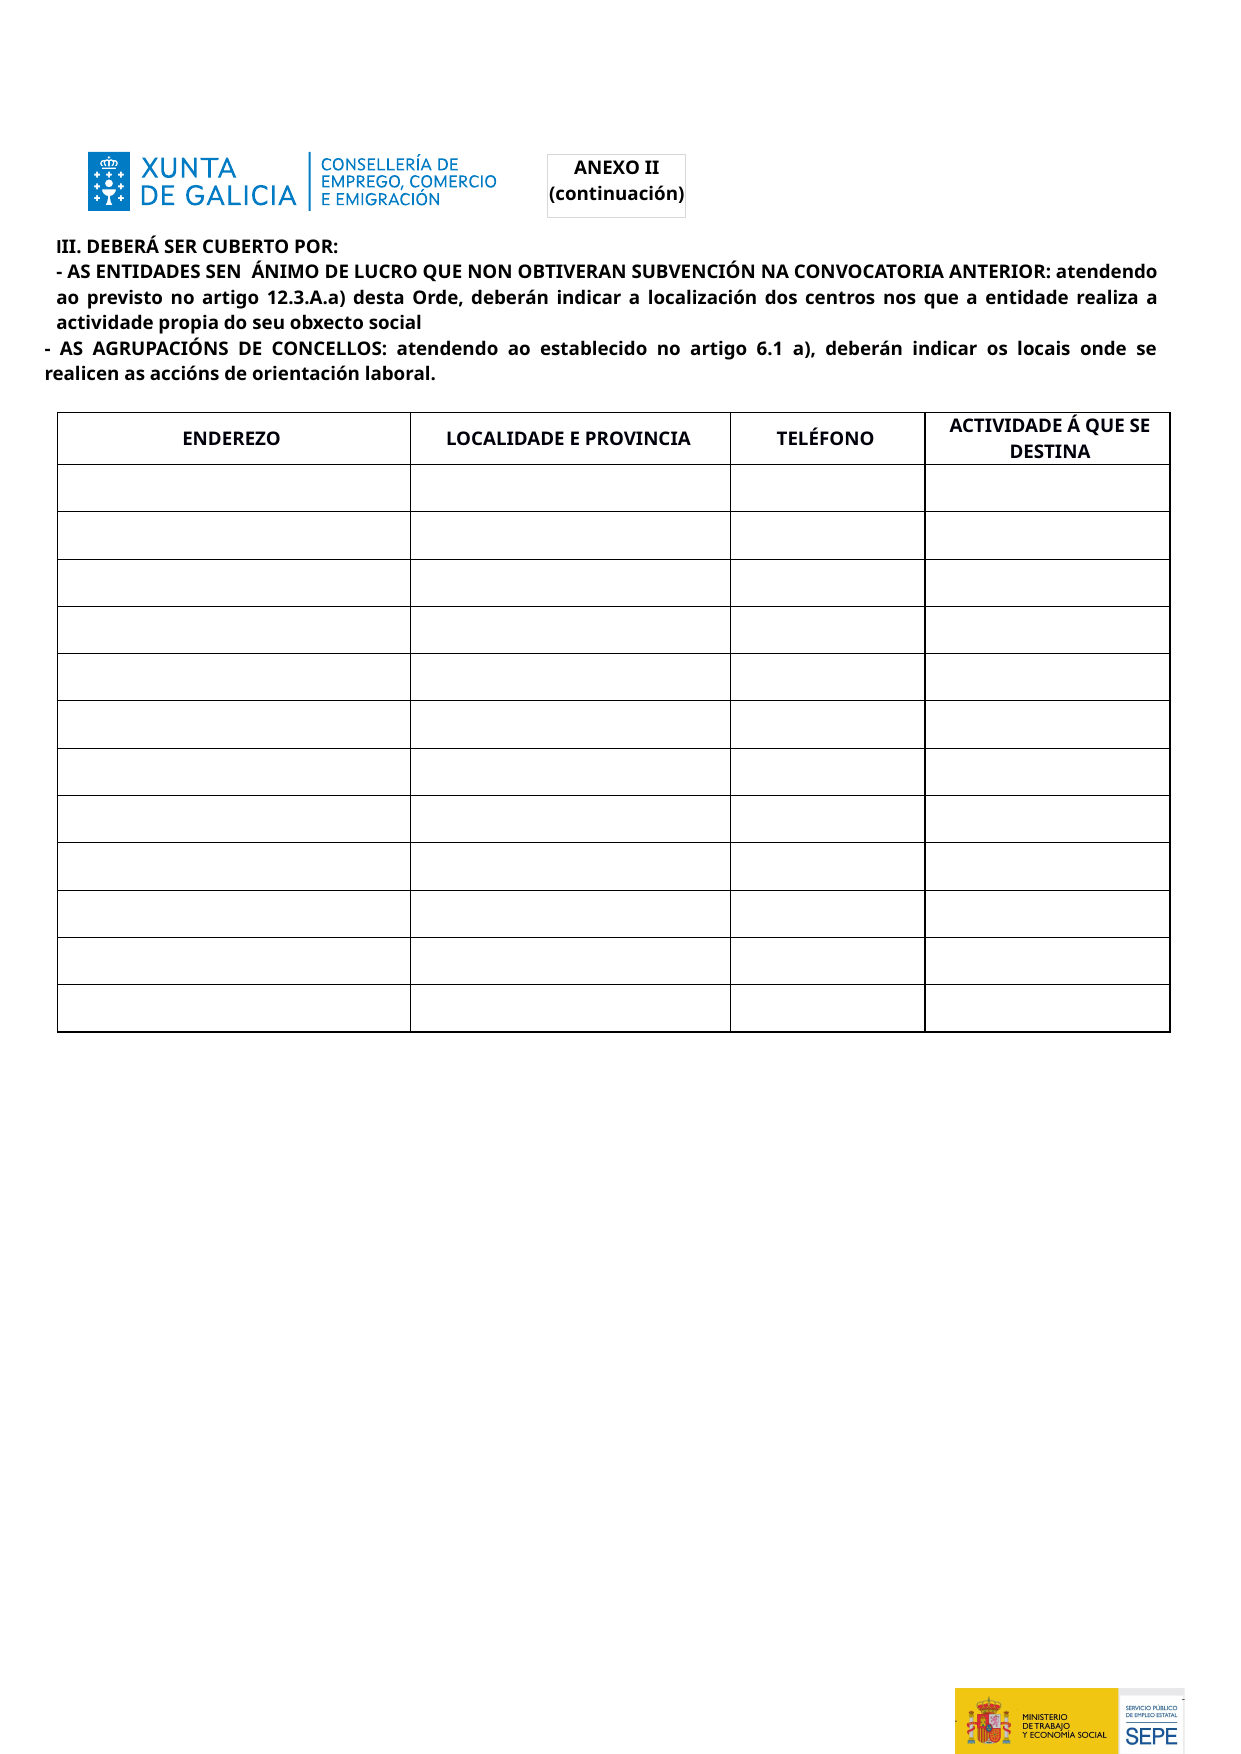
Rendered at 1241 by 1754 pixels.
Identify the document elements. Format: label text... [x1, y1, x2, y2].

table_cell [411, 796, 730, 842]
table_header TELÉFONO [731, 413, 924, 464]
table_header III. DEBERÁ SER CUBERTO POR: - AS ENTIDADES SEN ÁNIMO DE LUCRO QUE NON OBTIVERAN SUBVENCIÓN NA CONVOCATORIA ANTERIOR: atendendo ao previsto no artigo 12.3.A.a) desta Orde, deberán indicar a localización dos centros nos que a entidade realiza a actividade propia do seu obxecto social - AS AGRUPACIÓNS DE CONCELLOS: atendendo ao establecido no artigo 6.1 a), deberán indicar os locais onde se realicen as accións de orientación laboral. [45, 233, 1170, 1032]
text (continuación) [547, 180, 686, 206]
table_cell [926, 749, 1169, 795]
table_cell [731, 938, 924, 984]
table_cell [411, 843, 730, 889]
table_cell [411, 938, 730, 984]
table_cell [926, 465, 1169, 511]
table_cell [926, 607, 1169, 653]
table_cell [926, 701, 1169, 748]
table_cell [731, 654, 924, 700]
table_cell [731, 607, 924, 653]
table_cell [58, 891, 410, 937]
table_cell [731, 985, 924, 1031]
table_cell [411, 607, 730, 653]
table_header LOCALIDADE E PROVINCIA [411, 413, 730, 464]
text ANEXO II [547, 154, 686, 180]
table_cell [411, 985, 730, 1031]
table_cell [411, 654, 730, 700]
table_cell [926, 560, 1169, 606]
table_cell [731, 560, 924, 606]
table_cell [58, 938, 410, 984]
table_cell [58, 749, 410, 795]
table_cell [731, 796, 924, 842]
table_cell [411, 465, 730, 511]
table_cell [58, 701, 410, 748]
table_cell [58, 985, 410, 1031]
table_cell [926, 891, 1169, 937]
table_cell [58, 465, 410, 511]
table_cell [411, 701, 730, 748]
table_cell [926, 512, 1169, 558]
picture [955, 1688, 1185, 1754]
table_cell [731, 465, 924, 511]
table_cell [411, 891, 730, 937]
table_cell [731, 512, 924, 558]
table_cell [58, 607, 410, 653]
table_cell [411, 749, 730, 795]
table_cell [58, 843, 410, 889]
table_cell [58, 560, 410, 606]
table_cell [926, 843, 1169, 889]
table_cell [58, 796, 410, 842]
table_cell [411, 560, 730, 606]
table_cell [731, 749, 924, 795]
table_cell [926, 938, 1169, 984]
table_cell [731, 701, 924, 748]
table_cell [411, 512, 730, 558]
table_cell [58, 654, 410, 700]
table_cell [926, 985, 1169, 1031]
table_header ACTIVIDADE Á QUE SE DESTINA [926, 413, 1169, 464]
table_cell [926, 654, 1169, 700]
table_cell [731, 843, 924, 889]
table_cell [926, 796, 1169, 842]
table_cell [58, 512, 410, 558]
table_header ENDEREZO [58, 413, 410, 464]
table_cell [731, 891, 924, 937]
